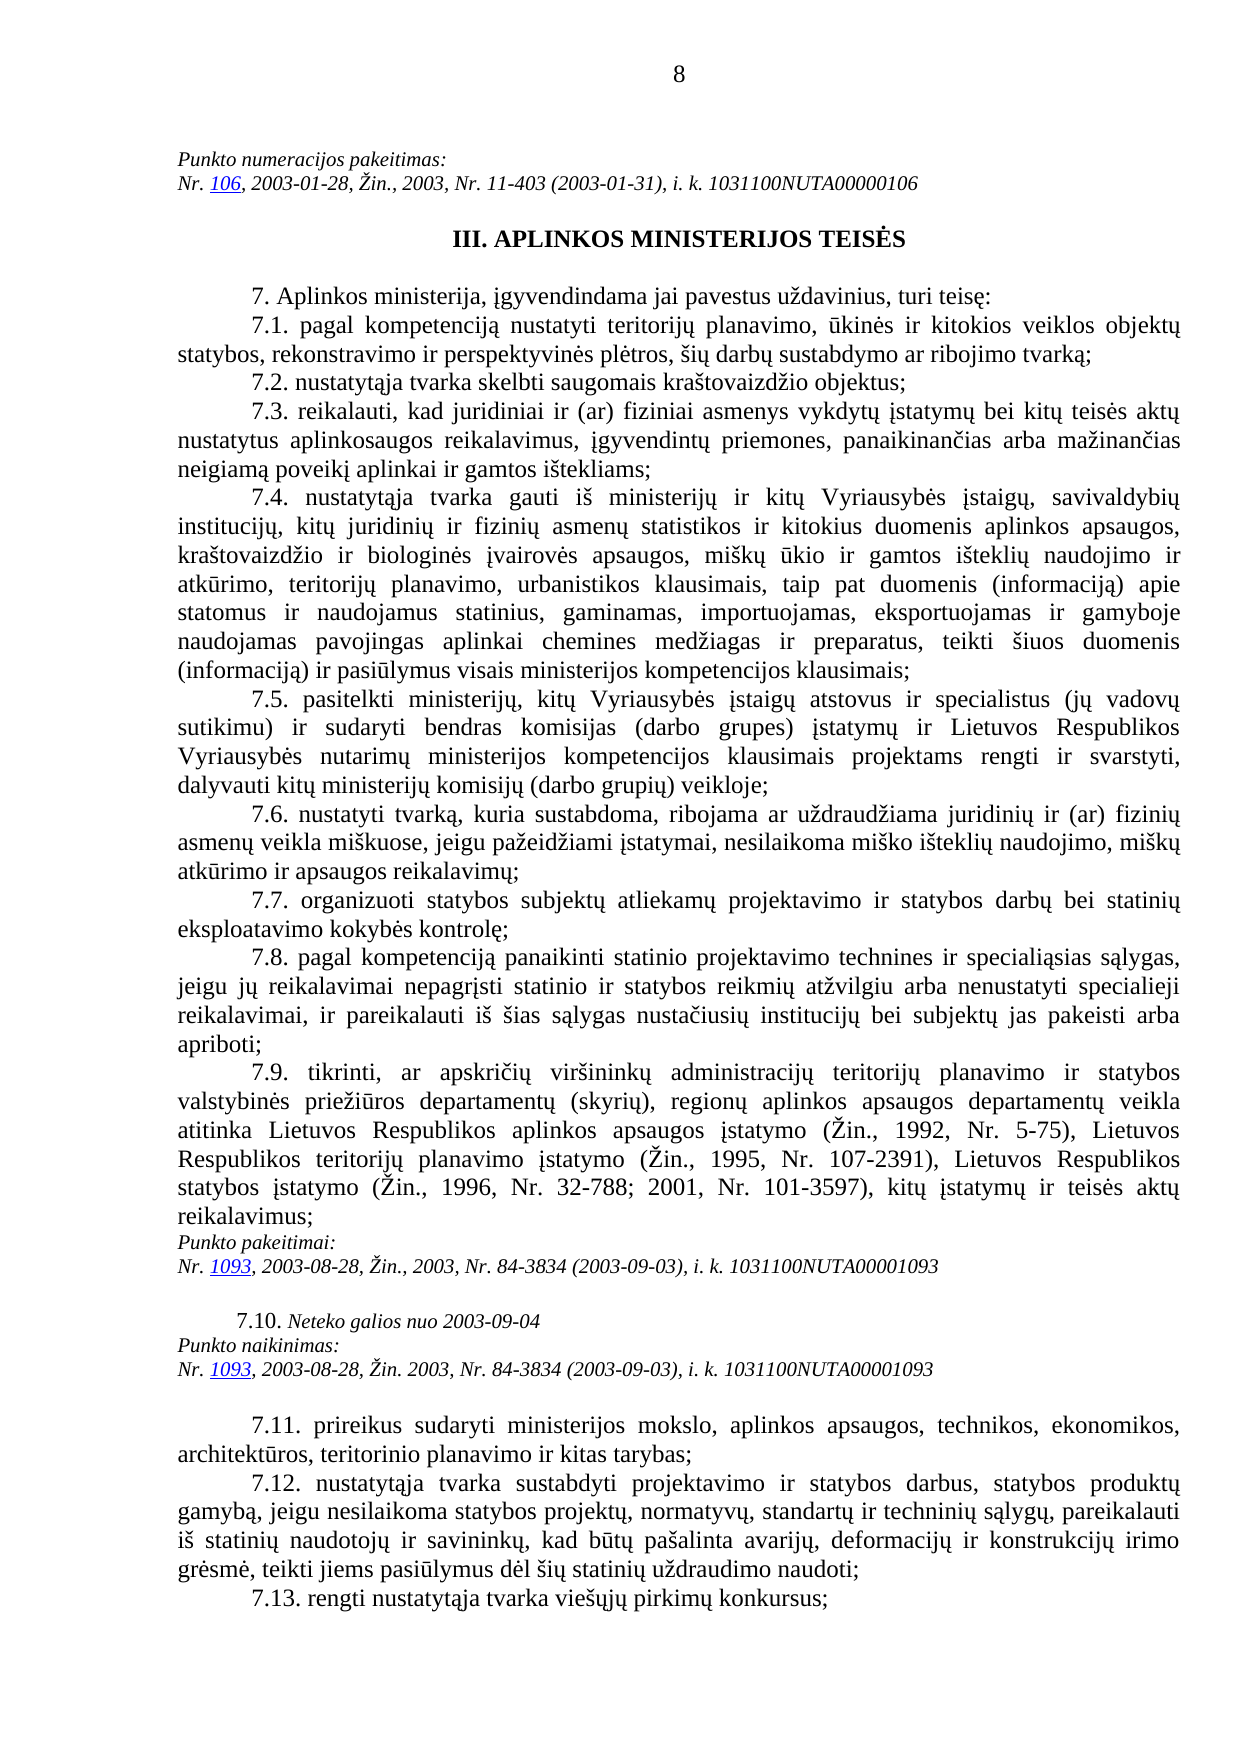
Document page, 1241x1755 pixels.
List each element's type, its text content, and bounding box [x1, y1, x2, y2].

text 7.13. rengti nustatytąja tvarka viešųjų pirkimų konkursus; [177, 1583, 1181, 1611]
text Nr. 1093, 2003-08-28, Žin., 2003, Nr. 84-3834 (2003-09-03), i. k. 1031100NUTA00001093 [177, 1254, 1181, 1278]
text 7.5. pasitelkti ministerijų, kitų Vyriausybės įstaigų atstovus ir specialistus (jų vadovų sutikimu) ir sudaryti bendras komisijas (darbo grupes) įstatymų ir Lietuvos Respublikos Vyriausybės nutarimų ministerijos kompetencijos klausimais projektams rengti ir svarstyti, dalyvauti kitų ministerijų komisijų (darbo grupių) veikloje; [177, 684, 1181, 799]
text 7.2. nustatytąja tvarka skelbti saugomais kraštovaizdžio objektus; [177, 367, 1181, 396]
text 7.10. Neteko galios nuo 2003-09-04 [177, 1307, 1181, 1333]
text Punkto naikinimas: [177, 1333, 1181, 1357]
text 7. Aplinkos ministerija, įgyvendindama jai pavestus uždavinius, turi teisę: [177, 281, 1181, 310]
text 7.11. prireikus sudaryti ministerijos mokslo, aplinkos apsaugos, technikos, ekonomikos, architektūros, teritorinio planavimo ir kitas tarybas; [177, 1410, 1181, 1468]
text Punkto pakeitimai: [177, 1230, 1181, 1254]
text 7.4. nustatytąja tvarka gauti iš ministerijų ir kitų Vyriausybės įstaigų, savivaldybių institucijų, kitų juridinių ir fizinių asmenų statistikos ir kitokius duomenis aplinkos apsaugos, kraštovaizdžio ir biologinės įvairovės apsaugos, miškų ūkio ir gamtos išteklių naudojimo ir atkūrimo, teritorijų planavimo, urbanistikos klausimais, taip pat duomenis (informaciją) apie statomus ir naudojamus statinius, gaminamas, importuojamas, eksportuojamas ir gamyboje naudojamas pavojingas aplinkai chemines medžiagas ir preparatus, teikti šiuos duomenis (informaciją) ir pasiūlymus visais ministerijos kompetencijos klausimais; [177, 482, 1181, 684]
text 7.1. pagal kompetenciją nustatyti teritorijų planavimo, ūkinės ir kitokios veiklos objektų statybos, rekonstravimo ir perspektyvinės plėtros, šių darbų sustabdymo ar ribojimo tvarką; [177, 310, 1181, 367]
text Nr. 106, 2003-01-28, Žin., 2003, Nr. 11-403 (2003-01-31), i. k. 1031100NUTA00000106 [177, 171, 1181, 195]
text 7.12. nustatytąja tvarka sustabdyti projektavimo ir statybos darbus, statybos produktų gamybą, jeigu nesilaikoma statybos projektų, normatyvų, standartų ir techninių sąlygų, pareikalauti iš statinių naudotojų ir savininkų, kad būtų pašalinta avarijų, deformacijų ir konstrukcijų irimo grėsmė, teikti jiems pasiūlymus dėl šių statinių uždraudimo naudoti; [177, 1468, 1181, 1583]
text Nr. 1093, 2003-08-28, Žin. 2003, Nr. 84-3834 (2003-09-03), i. k. 1031100NUTA00001093 [177, 1357, 1181, 1381]
text Punkto numeracijos pakeitimas: [177, 147, 1181, 171]
text 7.3. reikalauti, kad juridiniai ir (ar) fiziniai asmenys vykdytų įstatymų bei kitų teisės aktų nustatytus aplinkosaugos reikalavimus, įgyvendintų priemones, panaikinančias arba mažinančias neigiamą poveikį aplinkai ir gamtos ištekliams; [177, 396, 1181, 482]
text III. APLINKOS MINISTERIJOS TEISĖS [177, 224, 1181, 252]
text 7.6. nustatyti tvarką, kuria sustabdoma, ribojama ar uždraudžiama juridinių ir (ar) fizinių asmenų veikla miškuose, jeigu pažeidžiami įstatymai, nesilaikoma miško išteklių naudojimo, miškų atkūrimo ir apsaugos reikalavimų; [177, 799, 1181, 885]
text 7.8. pagal kompetenciją panaikinti statinio projektavimo technines ir specialiąsias sąlygas, jeigu jų reikalavimai nepagrįsti statinio ir statybos reikmių atžvilgiu arba nenustatyti specialieji reikalavimai, ir pareikalauti iš šias sąlygas nustačiusių institucijų bei subjektų jas pakeisti arba apriboti; [177, 942, 1181, 1057]
text 7.9. tikrinti, ar apskričių viršininkų administracijų teritorijų planavimo ir statybos valstybinės priežiūros departamentų (skyrių), regionų aplinkos apsaugos departamentų veikla atitinka Lietuvos Respublikos aplinkos apsaugos įstatymo (Žin., 1992, Nr. 5-75), Lietuvos Respublikos teritorijų planavimo įstatymo (Žin., 1995, Nr. 107-2391), Lietuvos Respublikos statybos įstatymo (Žin., 1996, Nr. 32-788; 2001, Nr. 101-3597), kitų įstatymų ir teisės aktų reikalavimus; [177, 1057, 1181, 1230]
text 7.7. organizuoti statybos subjektų atliekamų projektavimo ir statybos darbų bei statinių eksploatavimo kokybės kontrolę; [177, 885, 1181, 942]
